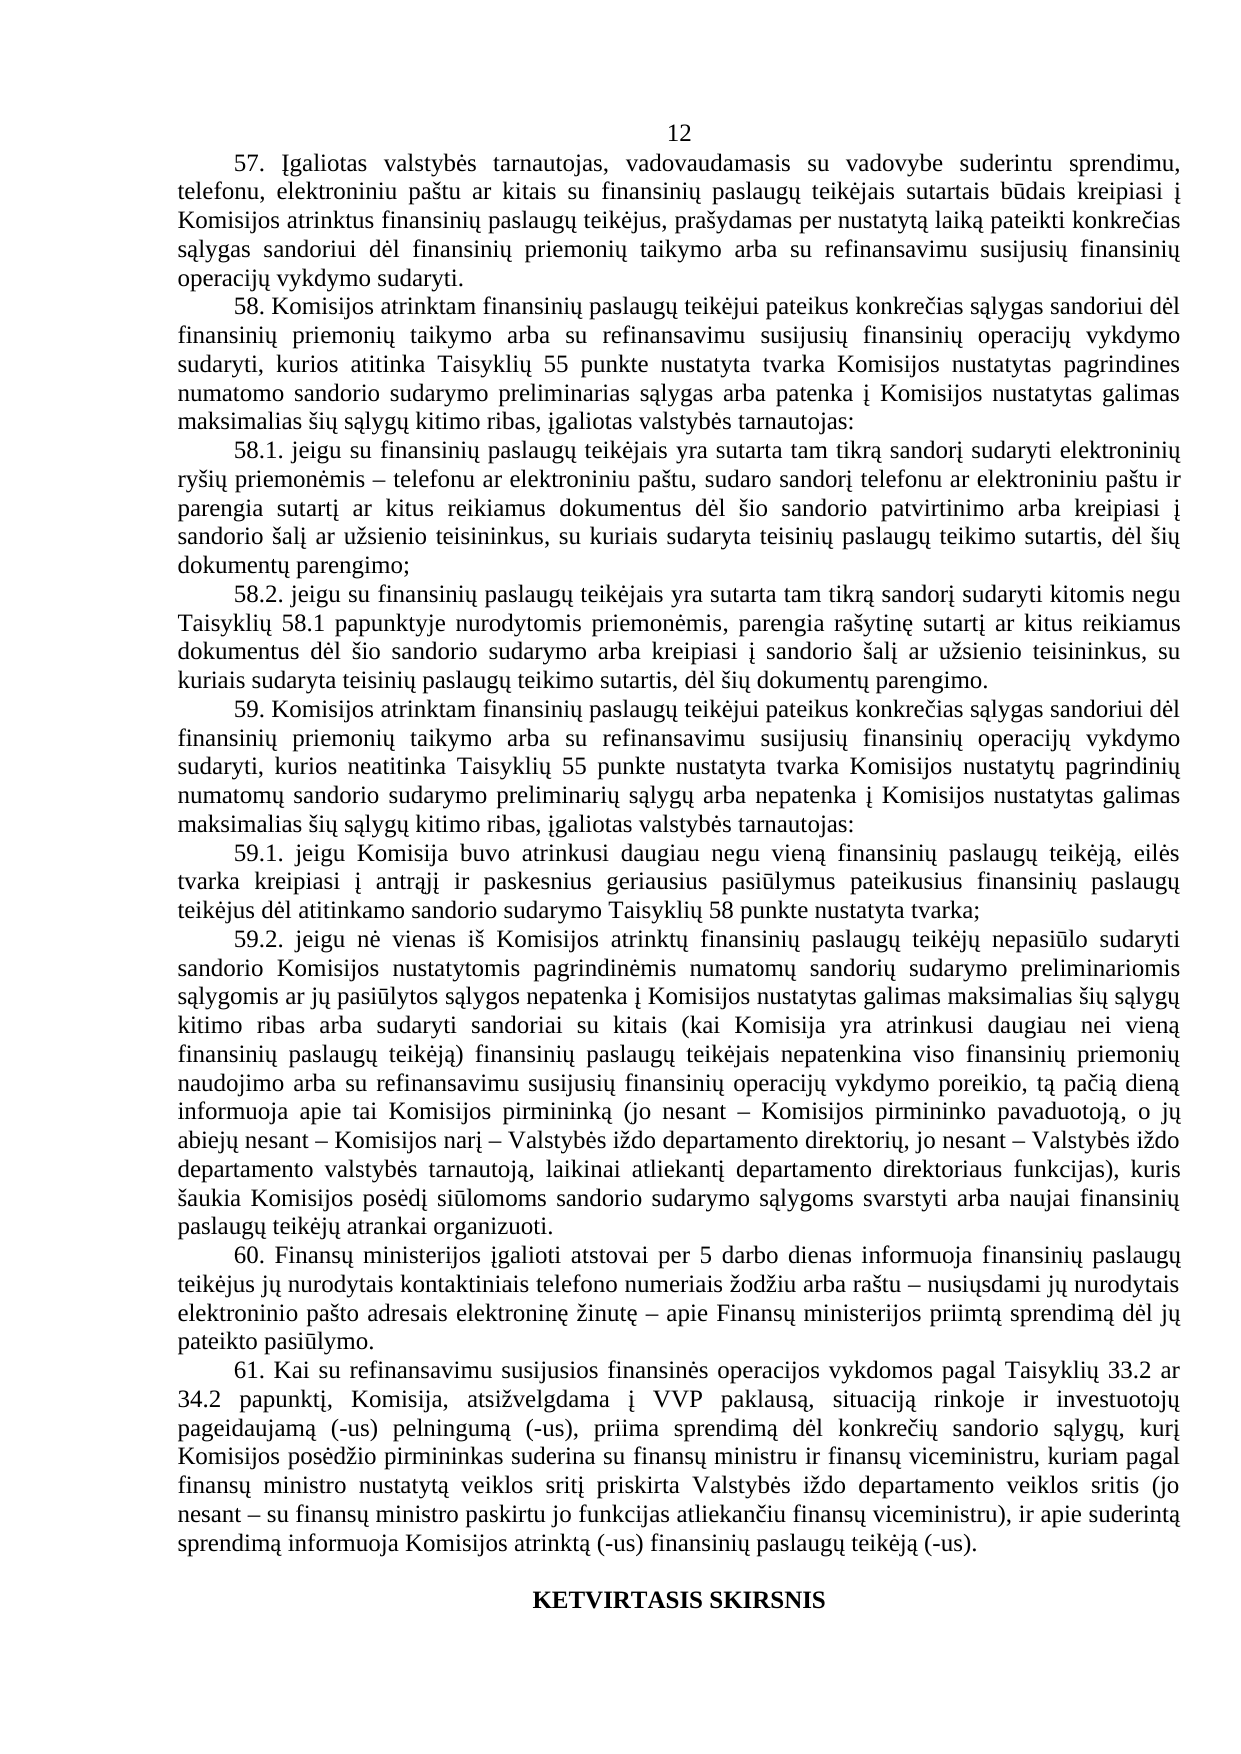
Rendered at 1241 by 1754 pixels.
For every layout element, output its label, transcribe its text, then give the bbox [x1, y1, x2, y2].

text 59.2. jeigu nė vienas iš Komisijos atrinktų finansinių paslaugų teikėjų nepasiūlo sudaryti sandorio Komisijos nustatytomis pagrindinėmis numatomų sandorių sudarymo preliminariomis sąlygomis ar jų pasiūlytos sąlygos nepatenka į Komisijos nustatytas galimas maksimalias šių sąlygų kitimo ribas arba sudaryti sandoriai su kitais (kai Komisija yra atrinkusi daugiau nei vieną finansinių paslaugų teikėją) finansinių paslaugų teikėjais nepatenkina viso finansinių priemonių naudojimo arba su refinansavimu susijusių finansinių operacijų vykdymo poreikio, tą pačią dieną informuoja apie tai Komisijos pirmininką (jo nesant – Komisijos pirmininko pavaduotoją, o jų abiejų nesant – Komisijos narį – Valstybės iždo departamento direktorių, jo nesant – Valstybės iždo departamento valstybės tarnautoją, laikinai atliekantį departamento direktoriaus funkcijas), kuris šaukia Komisijos posėdį siūlomoms sandorio sudarymo sąlygoms svarstyti arba naujai finansinių paslaugų teikėjų atrankai organizuoti. [177, 924, 1181, 1240]
text 57. Įgaliotas valstybės tarnautojas, vadovaudamasis su vadovybe suderintu sprendimu, telefonu, elektroniniu paštu ar kitais su finansinių paslaugų teikėjais sutartais būdais kreipiasi į Komisijos atrinktus finansinių paslaugų teikėjus, prašydamas per nustatytą laiką pateikti konkrečias sąlygas sandoriui dėl finansinių priemonių taikymo arba su refinansavimu susijusių finansinių operacijų vykdymo sudaryti. [177, 148, 1181, 291]
text 58.2. jeigu su finansinių paslaugų teikėjais yra sutarta tam tikrą sandorį sudaryti kitomis negu Taisyklių 58.1 papunktyje nurodytomis priemonėmis, parengia rašytinę sutartį ar kitus reikiamus dokumentus dėl šio sandorio sudarymo arba kreipiasi į sandorio šalį ar užsienio teisininkus, su kuriais sudaryta teisinių paslaugų teikimo sutartis, dėl šių dokumentų parengimo. [177, 579, 1181, 694]
text 58. Komisijos atrinktam finansinių paslaugų teikėjui pateikus konkrečias sąlygas sandoriui dėl finansinių priemonių taikymo arba su refinansavimu susijusių finansinių operacijų vykdymo sudaryti, kurios atitinka Taisyklių 55 punkte nustatyta tvarka Komisijos nustatytas pagrindines numatomo sandorio sudarymo preliminarias sąlygas arba patenka į Komisijos nustatytas galimas maksimalias šių sąlygų kitimo ribas, įgaliotas valstybės tarnautojas: [177, 291, 1181, 435]
text 59.1. jeigu Komisija buvo atrinkusi daugiau negu vieną finansinių paslaugų teikėją, eilės tvarka kreipiasi į antrąjį ir paskesnius geriausius pasiūlymus pateikusius finansinių paslaugų teikėjus dėl atitinkamo sandorio sudarymo Taisyklių 58 punkte nustatyta tvarka; [177, 838, 1181, 924]
text KETVIRTASIS SKIRSNIS [177, 1585, 1181, 1614]
text 60. Finansų ministerijos įgalioti atstovai per 5 darbo dienas informuoja finansinių paslaugų teikėjus jų nurodytais kontaktiniais telefono numeriais žodžiu arba raštu – nusiųsdami jų nurodytais elektroninio pašto adresais elektroninę žinutę – apie Finansų ministerijos priimtą sprendimą dėl jų pateikto pasiūlymo. [177, 1240, 1181, 1355]
text 61. Kai su refinansavimu susijusios finansinės operacijos vykdomos pagal Taisyklių 33.2 ar 34.2 papunktį, Komisija, atsižvelgdama į VVP paklausą, situaciją rinkoje ir investuotojų pageidaujamą (-us) pelningumą (-us), priima sprendimą dėl konkrečių sandorio sąlygų, kurį Komisijos posėdžio pirmininkas suderina su finansų ministru ir finansų viceministru, kuriam pagal finansų ministro nustatytą veiklos sritį priskirta Valstybės iždo departamento veiklos sritis (jo nesant – su finansų ministro paskirtu jo funkcijas atliekančiu finansų viceministru), ir apie suderintą sprendimą informuoja Komisijos atrinktą (-us) finansinių paslaugų teikėją (-us). [177, 1355, 1181, 1556]
text 58.1. jeigu su finansinių paslaugų teikėjais yra sutarta tam tikrą sandorį sudaryti elektroninių ryšių priemonėmis – telefonu ar elektroniniu paštu, sudaro sandorį telefonu ar elektroniniu paštu ir parengia sutartį ar kitus reikiamus dokumentus dėl šio sandorio patvirtinimo arba kreipiasi į sandorio šalį ar užsienio teisininkus, su kuriais sudaryta teisinių paslaugų teikimo sutartis, dėl šių dokumentų parengimo; [177, 435, 1181, 579]
text 59. Komisijos atrinktam finansinių paslaugų teikėjui pateikus konkrečias sąlygas sandoriui dėl finansinių priemonių taikymo arba su refinansavimu susijusių finansinių operacijų vykdymo sudaryti, kurios neatitinka Taisyklių 55 punkte nustatyta tvarka Komisijos nustatytų pagrindinių numatomų sandorio sudarymo preliminarių sąlygų arba nepatenka į Komisijos nustatytas galimas maksimalias šių sąlygų kitimo ribas, įgaliotas valstybės tarnautojas: [177, 694, 1181, 838]
